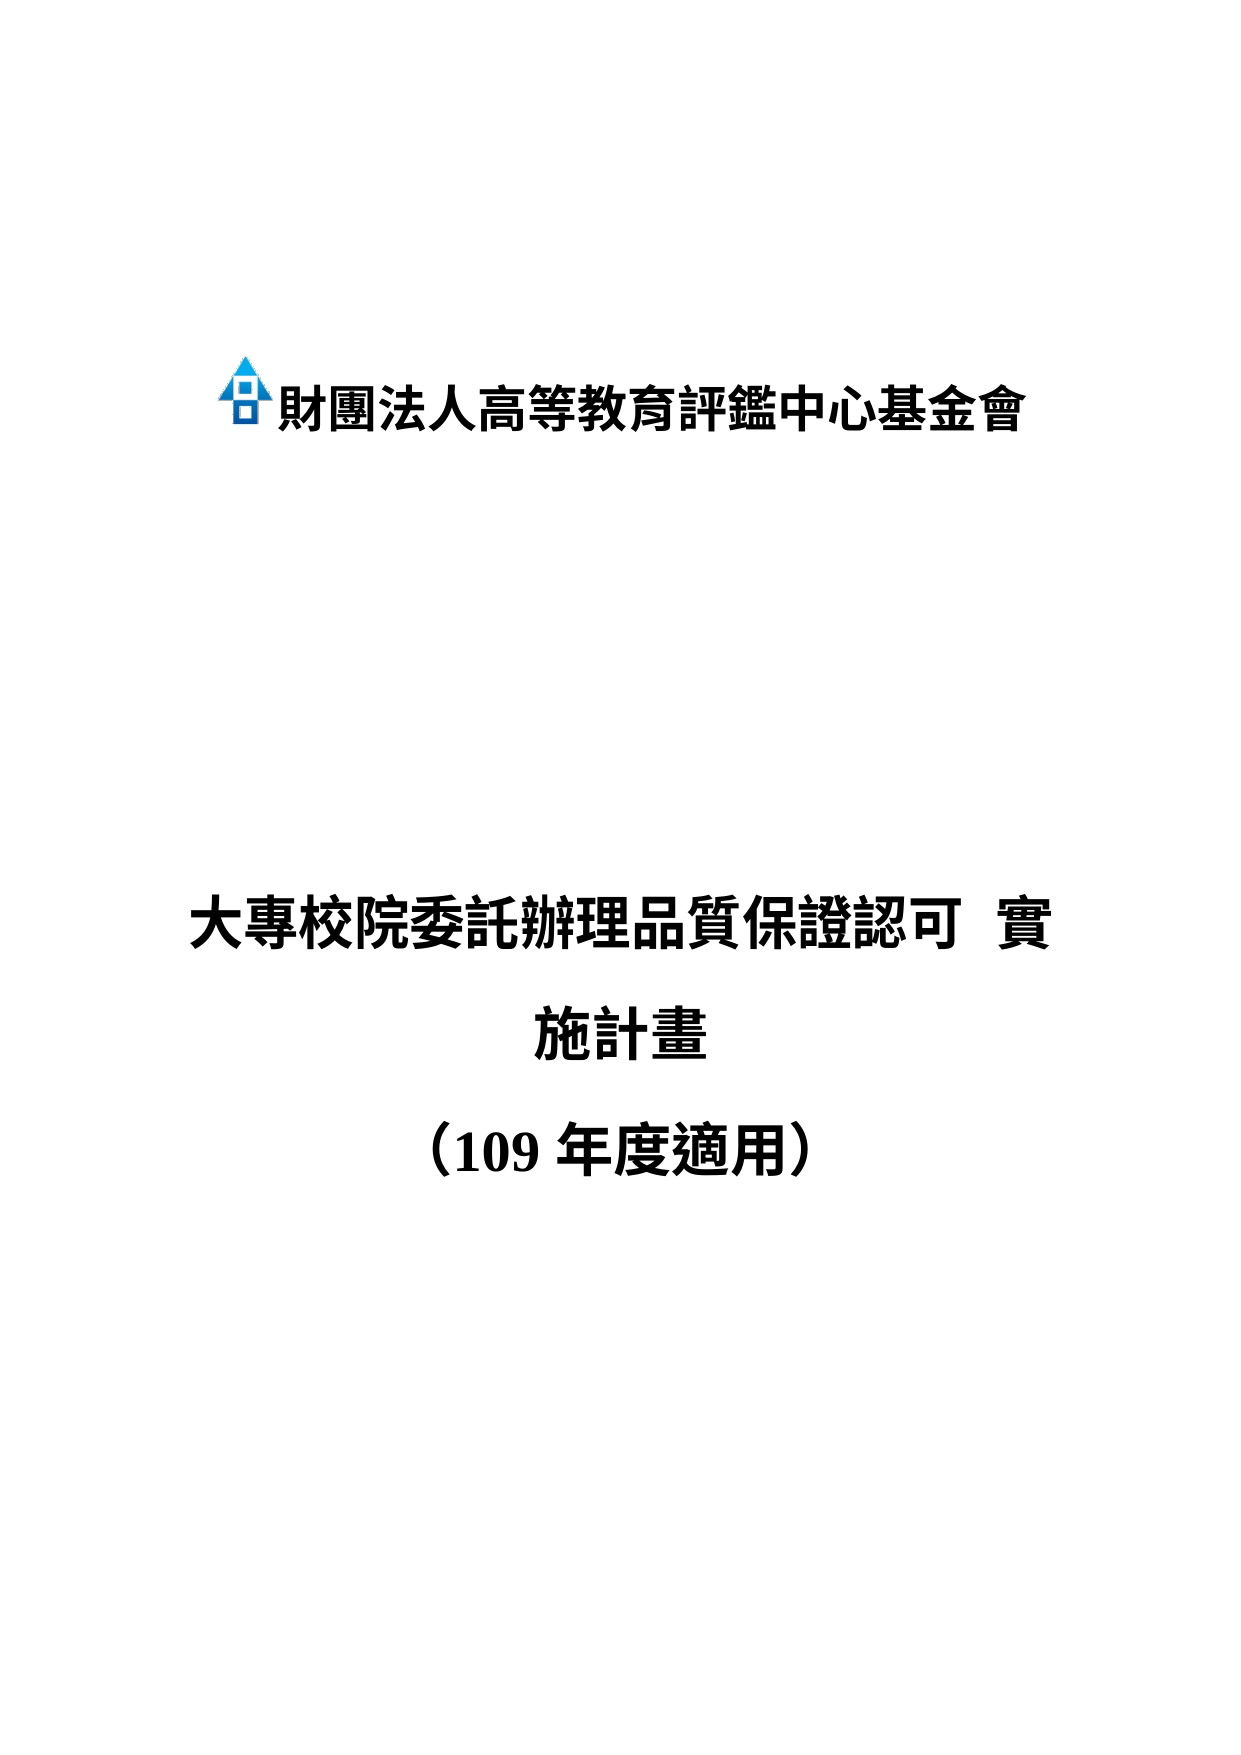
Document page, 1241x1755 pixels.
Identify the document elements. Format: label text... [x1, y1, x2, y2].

text （109 年度適用） [176, 1104, 1065, 1188]
text 財團法人高等教育評鑑中心基金會 [211, 370, 1066, 442]
text 大專校院委託辦理品質保證認可 實施計畫 [176, 877, 1065, 1072]
